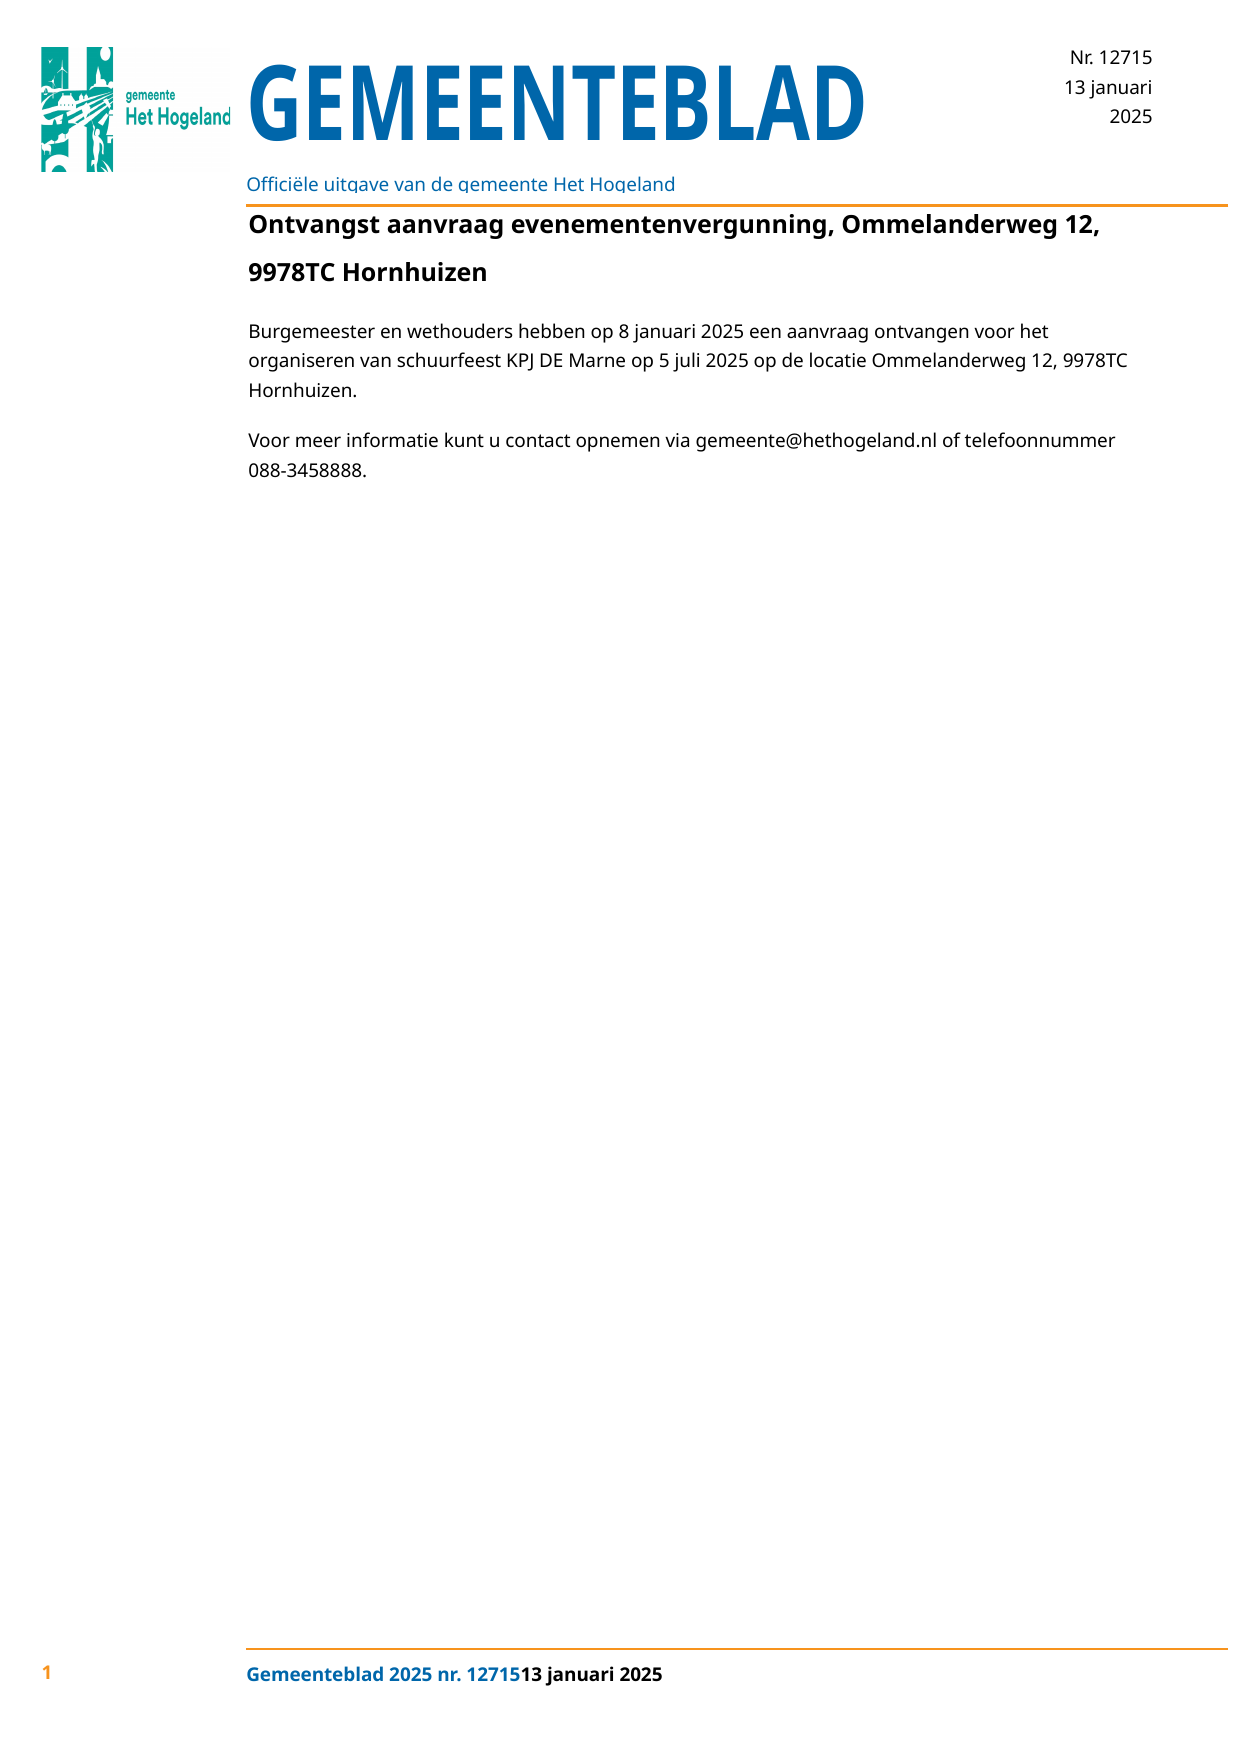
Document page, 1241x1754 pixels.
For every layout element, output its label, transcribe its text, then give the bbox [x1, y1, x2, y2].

text Ontvangst aanvraag evenementenvergunning, Ommelanderweg 12, 9978TC Hornhuizen [248, 207, 1152, 288]
picture [41, 47, 231, 172]
text Burgemeester en wethouders hebben op 8 januari 2025 een aanvraag ontvangen voor het organiseren van schuurfeest KPJ DE Marne op 5 juli 2025 op de locatie Ommelanderweg 12, 9978TC Hornhuizen. [248, 318, 1152, 403]
text Voor meer informatie kunt u contact opnemen via gemeente@hethogeland.nl of telefoonnummer 088-3458888. [248, 427, 1152, 483]
